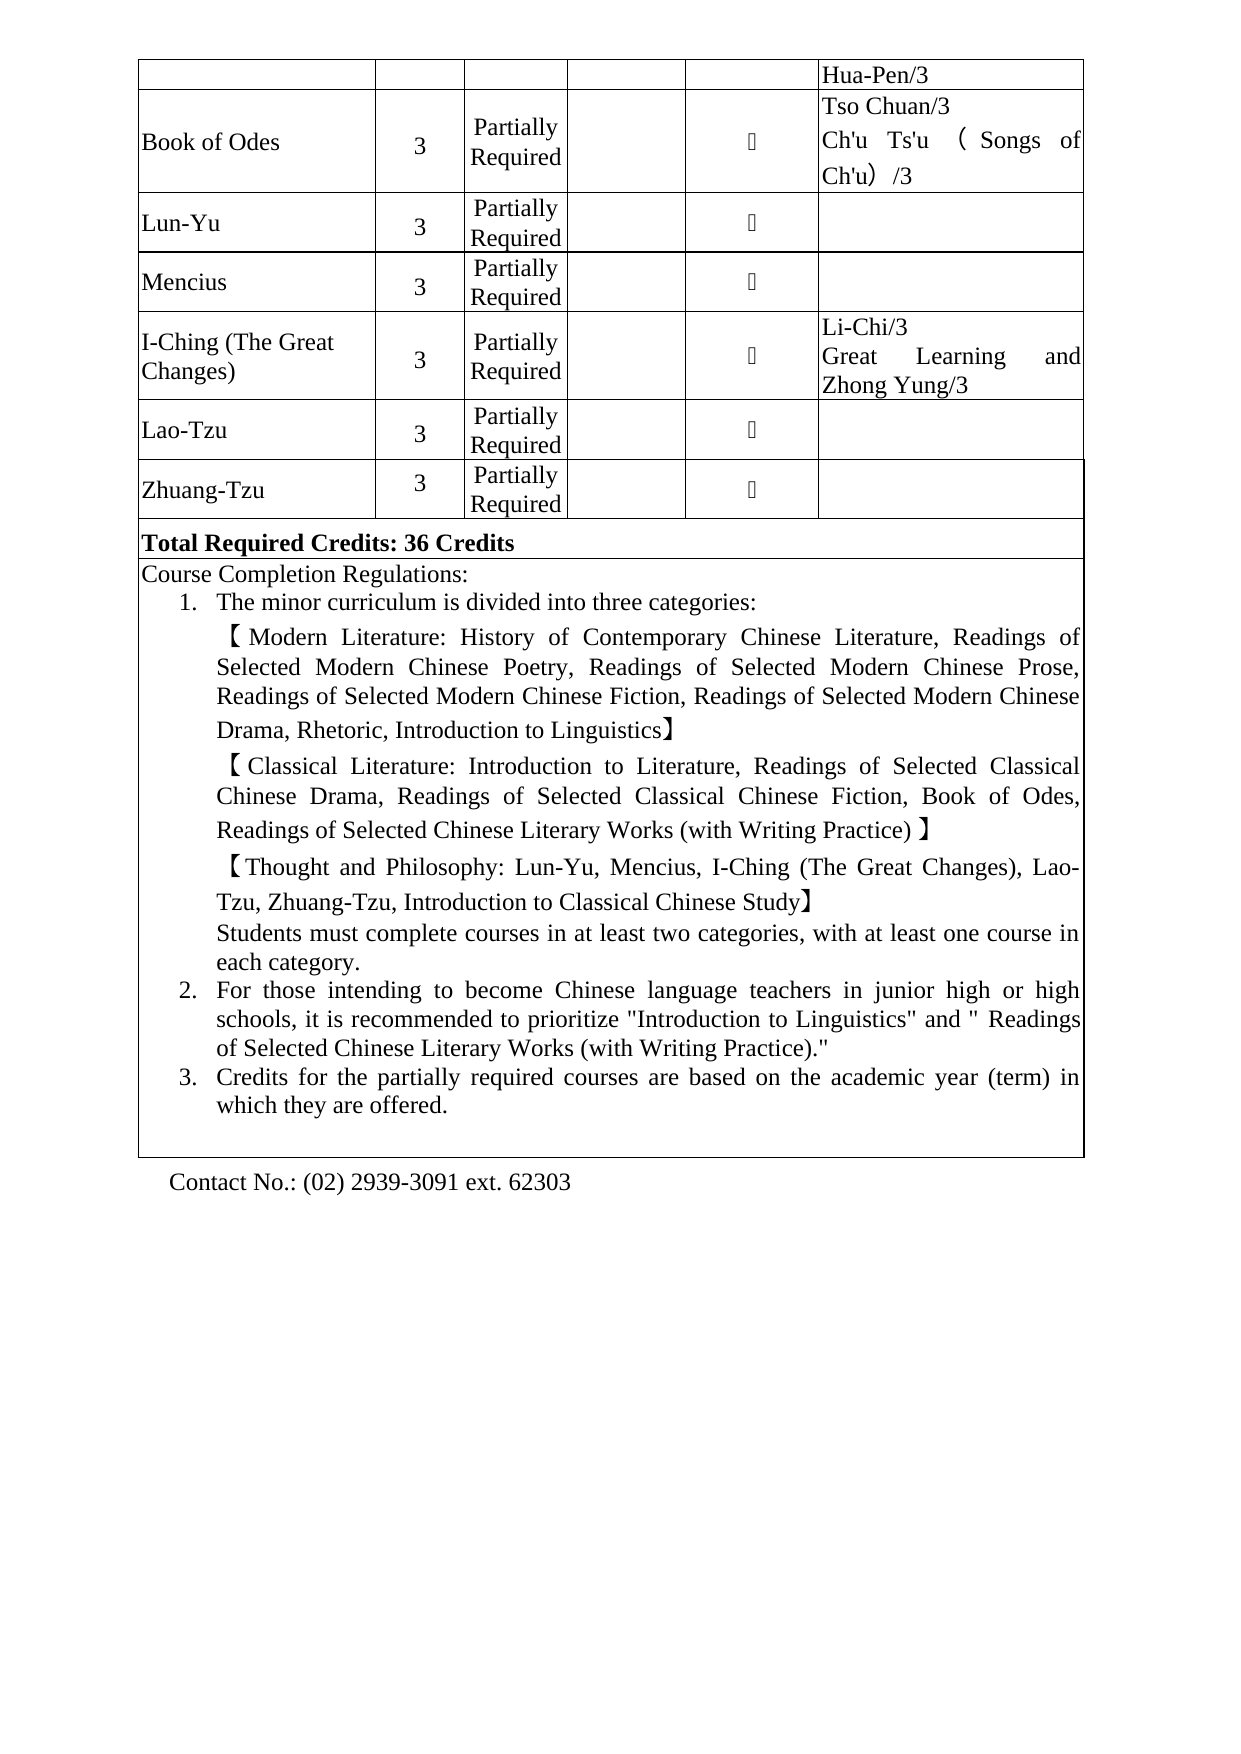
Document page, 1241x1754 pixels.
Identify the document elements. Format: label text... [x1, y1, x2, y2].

table_cell Hua-Pen/3 [819, 60, 1083, 89]
table_cell [568, 90, 685, 192]
table_cell 3 [376, 253, 464, 311]
table_cell Partially Required [465, 312, 567, 399]
text Contact No.: (02) 2939-3091 ext. 62303 [169, 1158, 1053, 1195]
table_cell 3 [376, 312, 464, 399]
table_cell [819, 400, 1083, 459]
table_cell I-Ching (The Great Changes) [139, 312, 375, 399]
table_cell 3 [376, 460, 464, 518]
table_cell  [686, 193, 818, 251]
table_cell [465, 60, 567, 89]
table_cell Course Completion Regulations: The minor curriculum is divided into three categories: 【Modern Literature: History of Contemporary Chinese Literature, Readings of Selected Modern Chinese Poetry, Readings of Selected Modern Chinese Prose, Readings of Selected Modern Chinese Fiction, Readings of Selected Modern Chinese Drama, Rhetoric, Introduction to Linguistics】 【Classical Literature: Introduction to Literature, Readings of Selected Classical Chinese Drama, Readings of Selected Classical Chinese Fiction, Book of Odes, Readings of Selected Chinese Literary Works (with Writing Practice) 】 【Thought and Philosophy: Lun-Yu, Mencius, I-Ching (The Great Changes), Lao-Tzu, Zhuang-Tzu, Introduction to Classical Chinese Study】 Students must complete courses in at least two categories, with at least one course in each category. For those intending to become Chinese language teachers in junior high or high schools, it is recommended to prioritize "Introduction to Linguistics" and " Readings of Selected Chinese Literary Works (with Writing Practice)." Credits for the partially required courses are based on the academic year (term) in which they are offered. [139, 559, 1083, 1157]
table_cell [568, 253, 685, 311]
table_cell 3 [376, 193, 464, 251]
table_cell Partially Required [465, 400, 567, 459]
table_cell  [686, 90, 818, 192]
table_cell [568, 312, 685, 399]
table_cell [819, 460, 1083, 518]
table_cell [819, 193, 1083, 251]
table_cell Total Required Credits: 36 Credits [139, 519, 1083, 558]
table_cell  [686, 253, 818, 311]
table_cell Partially Required [465, 253, 567, 311]
table_cell [568, 400, 685, 459]
table_cell [139, 60, 375, 89]
table_cell Lun-Yu [139, 193, 375, 251]
table_cell Partially Required [465, 460, 567, 518]
table_cell [568, 60, 685, 89]
table_cell [568, 193, 685, 251]
table_cell Tso Chuan/3 Ch'u Ts'u（Songs of Ch'u）/3 [819, 90, 1083, 192]
table_cell  [686, 460, 818, 518]
table_cell Partially Required [465, 193, 567, 251]
table_cell [376, 60, 464, 89]
table_cell Lao-Tzu [139, 400, 375, 459]
table_cell 3 [376, 400, 464, 459]
table_cell 3 [376, 90, 464, 192]
table_cell  [686, 312, 818, 399]
table_cell Li-Chi/3 Great Learning and Zhong Yung/3 [819, 312, 1083, 399]
table_cell [686, 60, 818, 89]
table_cell Mencius [139, 253, 375, 311]
table_cell [568, 460, 685, 518]
table_cell Partially Required [465, 90, 567, 192]
table_cell Book of Odes [139, 90, 375, 192]
table_cell [819, 253, 1083, 311]
table_cell Zhuang-Tzu [139, 460, 375, 518]
table_cell  [686, 400, 818, 459]
